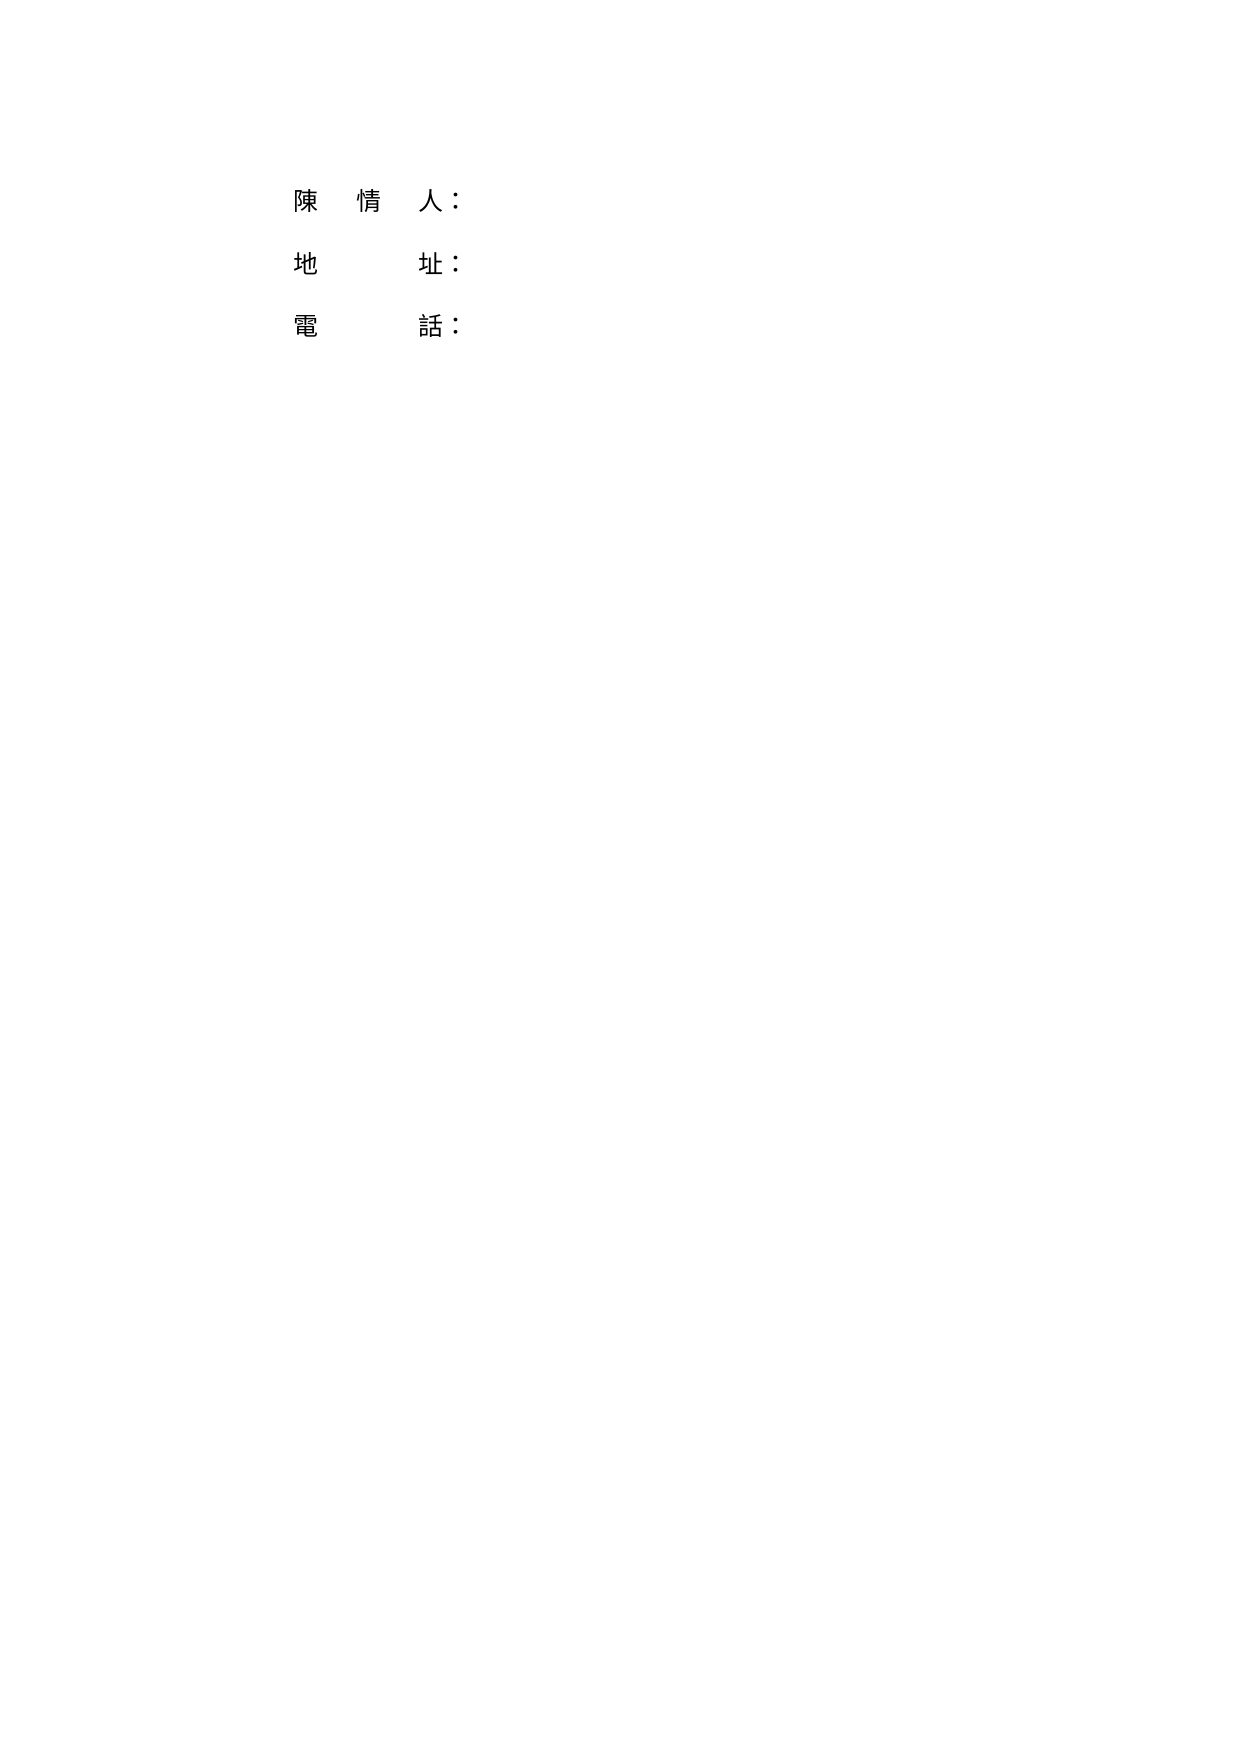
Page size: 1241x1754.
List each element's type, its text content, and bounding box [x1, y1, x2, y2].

text 電 話： [112, 283, 1128, 346]
text 陳 情 人： [112, 158, 1128, 221]
text 地 址： [112, 221, 1128, 283]
